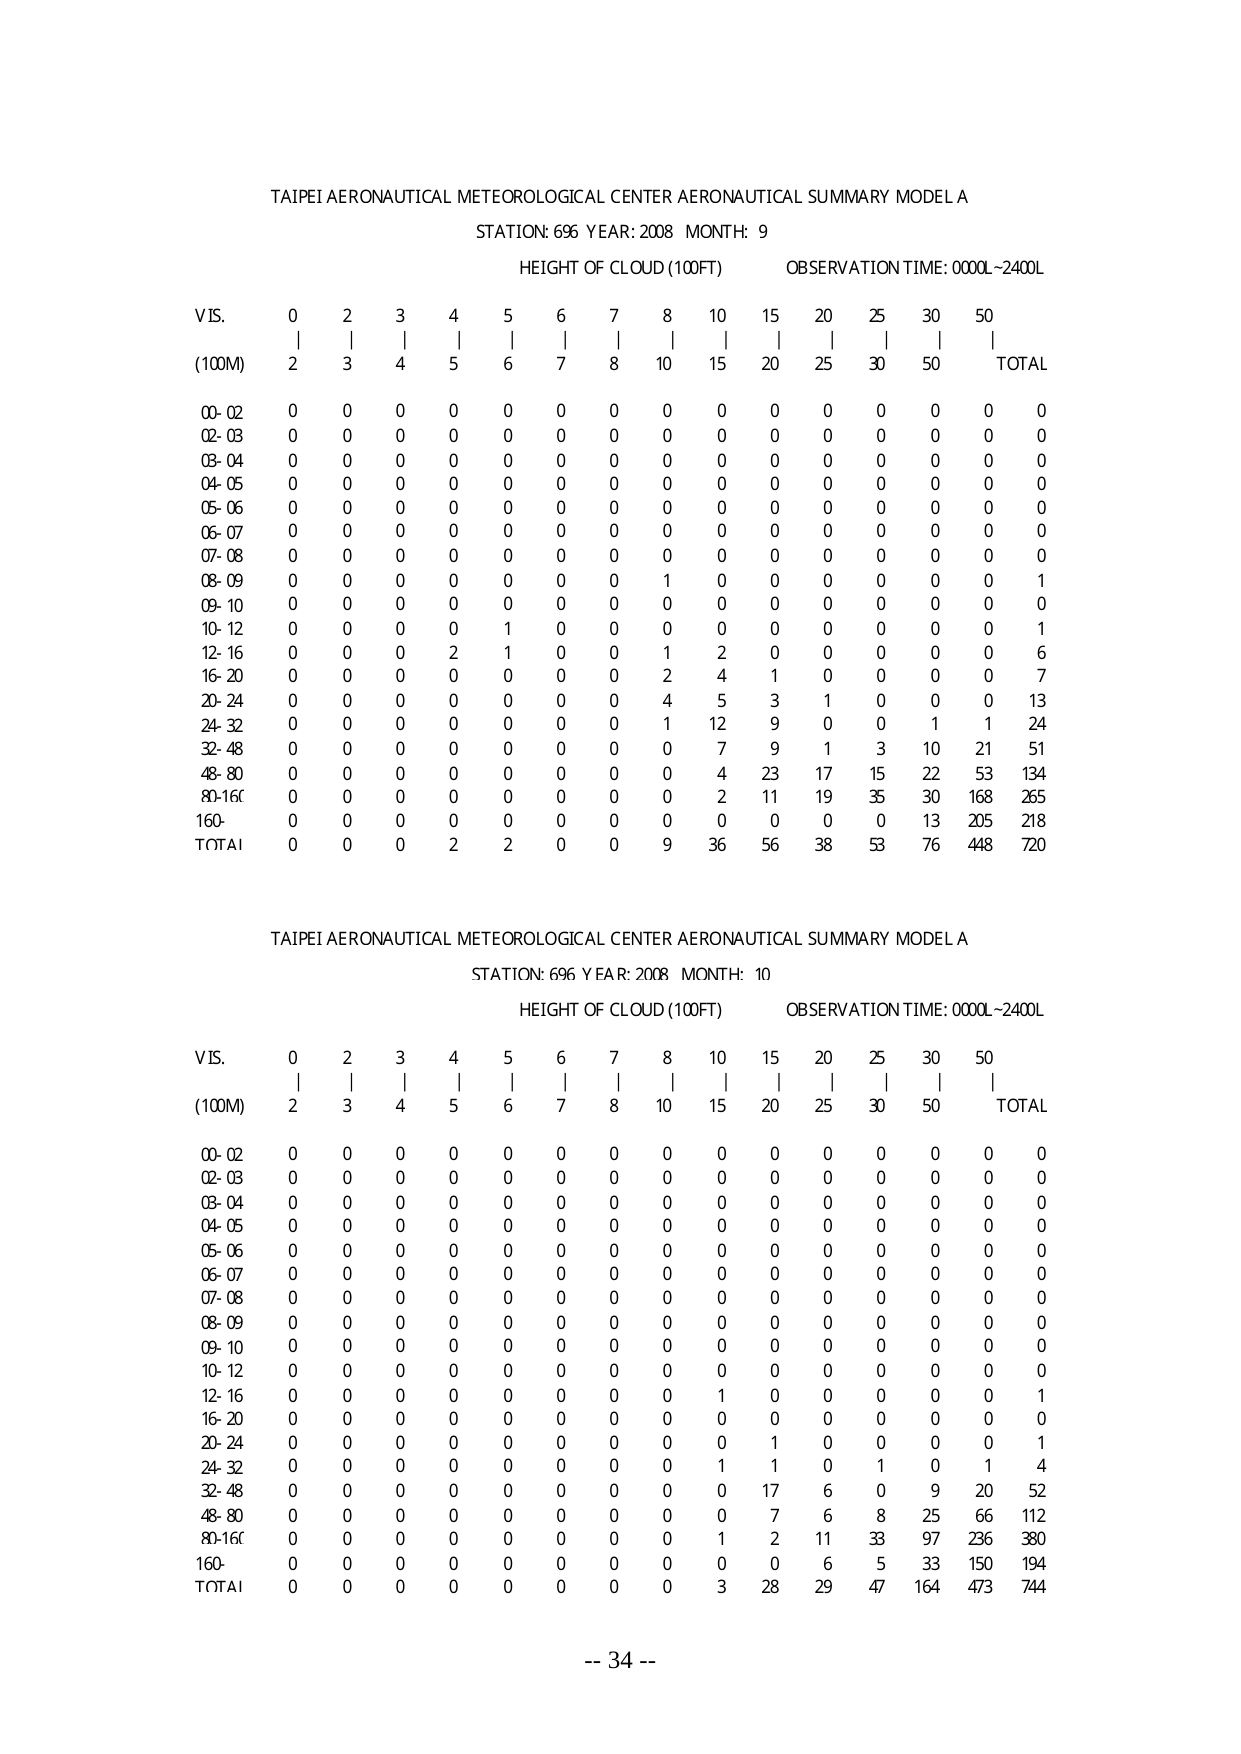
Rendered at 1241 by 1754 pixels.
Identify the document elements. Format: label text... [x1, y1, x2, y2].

text -- 34 -- [543, 1637, 697, 1674]
